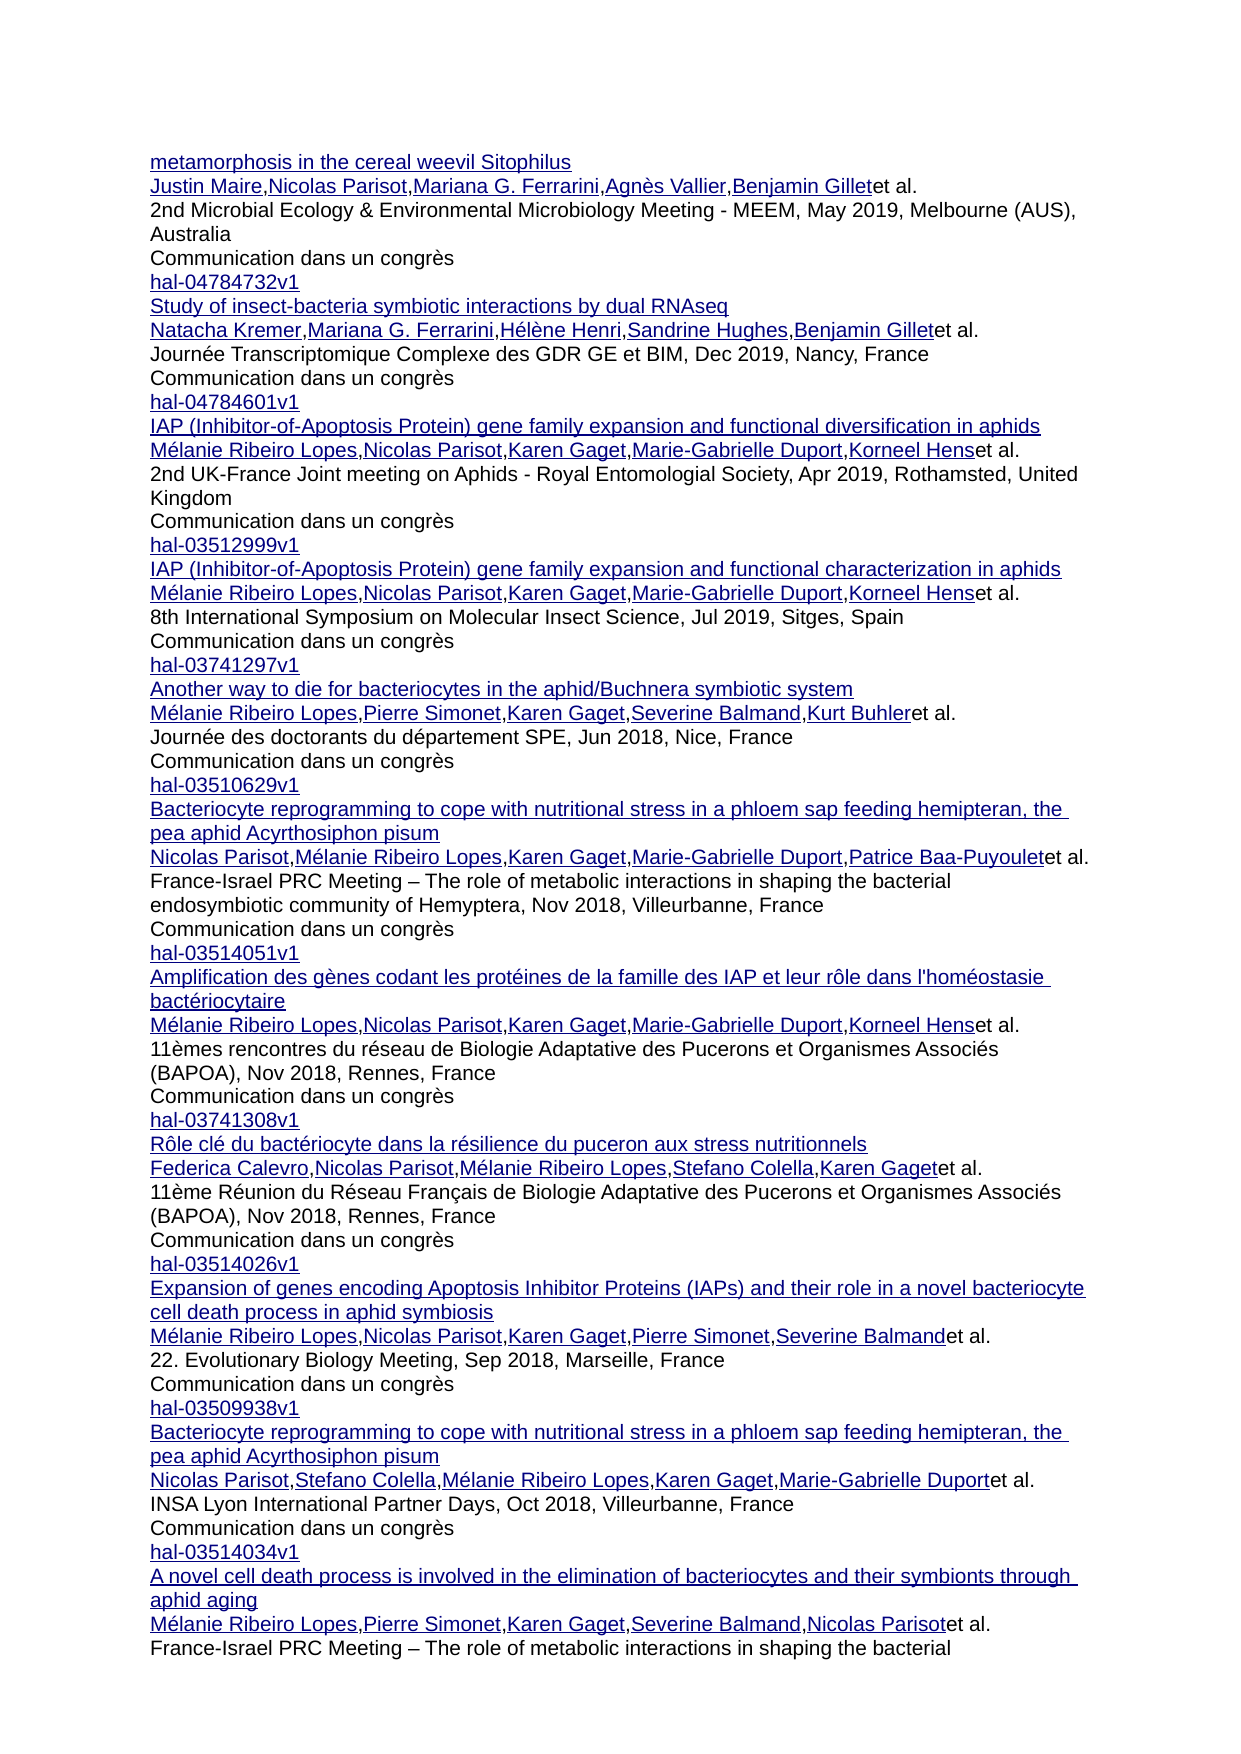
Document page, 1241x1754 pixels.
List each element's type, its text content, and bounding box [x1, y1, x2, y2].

table_cell Study of insect-bacteria symbiotic interactions by dual RNAseq Natacha Kremer,Mariana G. Ferrarini,Hélène Henri,Sandrine Hughes,Benjamin Gilletet al. Journée Transcriptomique Complexe des GDR GE et BIM, Dec 2019, Nancy, France Communication dans un congrès hal-04784601v1 [150, 294, 1090, 413]
table_cell Expansion of genes encoding Apoptosis Inhibitor Proteins (IAPs) and their role in a novel bacteriocyte cell death process in aphid symbiosis Mélanie Ribeiro Lopes,Nicolas Parisot,Karen Gaget,Pierre Simonet,Severine Balmandet al. 22. Evolutionary Biology Meeting, Sep 2018, Marseille, France Communication dans un congrès hal-03509938v1 [150, 1276, 1090, 1420]
table_cell Another way to die for bacteriocytes in the aphid/Buchnera symbiotic system Mélanie Ribeiro Lopes,Pierre Simonet,Karen Gaget,Severine Balmand,Kurt Buhleret al. Journée des doctorants du département SPE, Jun 2018, Nice, France Communication dans un congrès hal-03510629v1 [150, 677, 1090, 797]
table_cell metamorphosis in the cereal weevil Sitophilus Justin Maire,Nicolas Parisot,Mariana G. Ferrarini,Agnès Vallier,Benjamin Gilletet al. 2nd Microbial Ecology & Environmental Microbiology Meeting - MEEM, May 2019, Melbourne (AUS), Australia Communication dans un congrès hal-04784732v1 [150, 150, 1090, 294]
table_cell IAP (Inhibitor-of-Apoptosis Protein) gene family expansion and functional diversification in aphids Mélanie Ribeiro Lopes,Nicolas Parisot,Karen Gaget,Marie-Gabrielle Duport,Korneel Henset al. 2nd UK-France Joint meeting on Aphids - Royal Entomologial Society, Apr 2019, Rothamsted, United Kingdom Communication dans un congrès hal-03512999v1 [150, 414, 1090, 557]
table_cell Amplification des gènes codant les protéines de la famille des IAP et leur rôle dans l'homéostasie bactériocytaire Mélanie Ribeiro Lopes,Nicolas Parisot,Karen Gaget,Marie-Gabrielle Duport,Korneel Henset al. 11èmes rencontres du réseau de Biologie Adaptative des Pucerons et Organismes Associés (BAPOA), Nov 2018, Rennes, France Communication dans un congrès hal-03741308v1 [150, 965, 1090, 1132]
table_cell A novel cell death process is involved in the elimination of bacteriocytes and their symbionts through aphid aging Mélanie Ribeiro Lopes,Pierre Simonet,Karen Gaget,Severine Balmand,Nicolas Parisotet al. France-Israel PRC Meeting – The role of metabolic interactions in shaping the bacterial [150, 1564, 1090, 1659]
table_cell Rôle clé du bactériocyte dans la résilience du puceron aux stress nutritionnels Federica Calevro,Nicolas Parisot,Mélanie Ribeiro Lopes,Stefano Colella,Karen Gagetet al. 11ème Réunion du Réseau Français de Biologie Adaptative des Pucerons et Organismes Associés (BAPOA), Nov 2018, Rennes, France Communication dans un congrès hal-03514026v1 [150, 1132, 1090, 1276]
table_cell Bacteriocyte reprogramming to cope with nutritional stress in a phloem sap feeding hemipteran, the pea aphid Acyrthosiphon pisum Nicolas Parisot,Stefano Colella,Mélanie Ribeiro Lopes,Karen Gaget,Marie-Gabrielle Duportet al. INSA Lyon International Partner Days, Oct 2018, Villeurbanne, France Communication dans un congrès hal-03514034v1 [150, 1420, 1090, 1563]
table_cell Bacteriocyte reprogramming to cope with nutritional stress in a phloem sap feeding hemipteran, the pea aphid Acyrthosiphon pisum Nicolas Parisot,Mélanie Ribeiro Lopes,Karen Gaget,Marie-Gabrielle Duport,Patrice Baa-Puyouletet al. France-Israel PRC Meeting – The role of metabolic interactions in shaping the bacterial endosymbiotic community of Hemyptera, Nov 2018, Villeurbanne, France Communication dans un congrès hal-03514051v1 [150, 797, 1090, 964]
table_cell IAP (Inhibitor-of-Apoptosis Protein) gene family expansion and functional characterization in aphids Mélanie Ribeiro Lopes,Nicolas Parisot,Karen Gaget,Marie-Gabrielle Duport,Korneel Henset al. 8th International Symposium on Molecular Insect Science, Jul 2019, Sitges, Spain Communication dans un congrès hal-03741297v1 [150, 557, 1090, 677]
